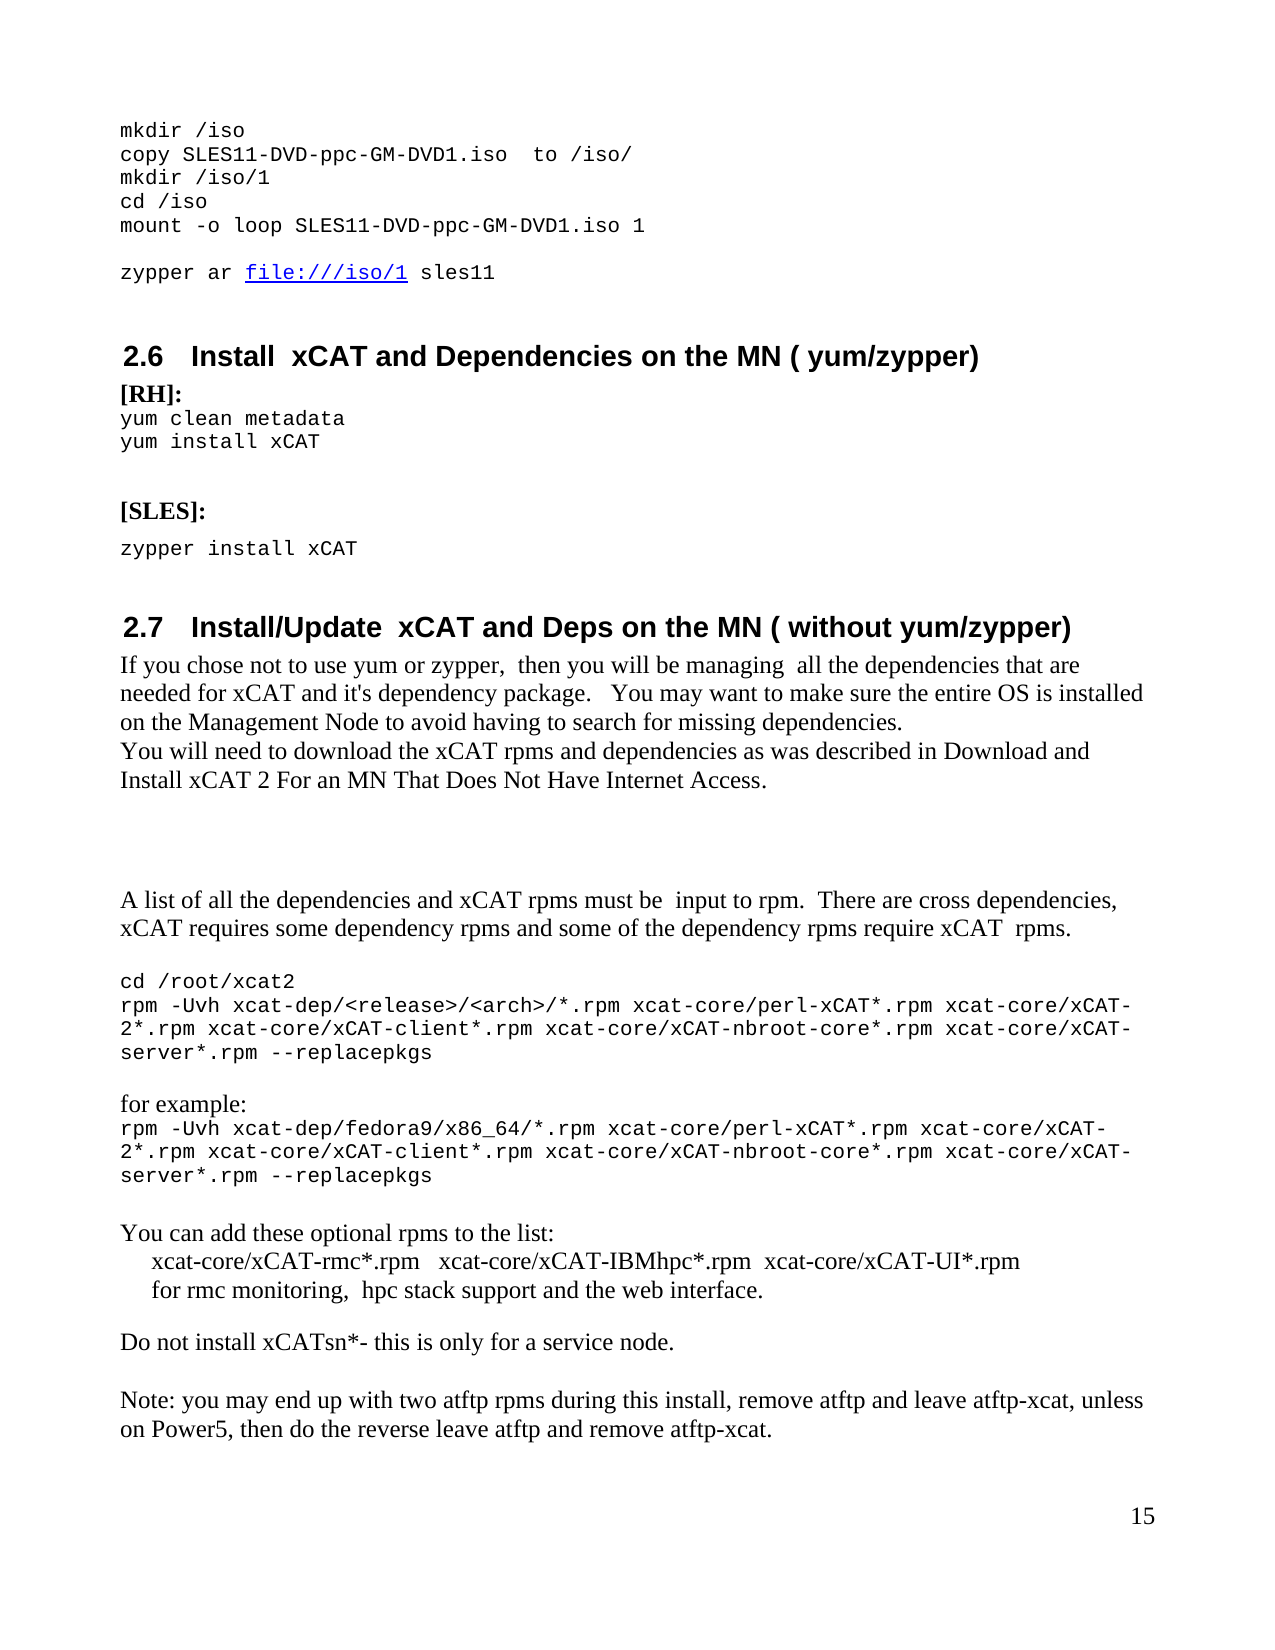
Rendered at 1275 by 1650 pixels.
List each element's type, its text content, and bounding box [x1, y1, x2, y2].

text A list of all the dependencies and xCAT rpms must be input to rpm. There are cross dependencies, xCAT requires some dependency rpms and some of the dependency rpms require xCAT rpms. [120, 885, 1155, 942]
text for example: [120, 1089, 1155, 1118]
text rpm -Uvh xcat-dep/<release>/<arch>/*.rpm xcat-core/perl-xCAT*.rpm xcat-core/xCAT-2*.rpm xcat-core/xCAT-client*.rpm xcat-core/xCAT-nbroot-core*.rpm xcat-core/xCAT-server*.rpm --replacepkgs [120, 994, 1155, 1066]
text Do not install xCATsn*- this is only for a service node. [120, 1327, 1155, 1356]
text [RH]: [120, 379, 1155, 408]
text You will need to download the xCAT rpms and dependencies as was described in Download and Install xCAT 2 For an MN That Does Not Have Internet Access. [120, 736, 1155, 793]
text You can add these optional rpms to the list: [120, 1218, 1155, 1246]
text for rmc monitoring, hpc stack support and the web interface. [120, 1275, 1155, 1304]
subtitle Install/Update xCAT and Deps on the MN ( without yum/zypper) [123, 610, 1155, 643]
text yum install xCAT [120, 431, 1155, 455]
text xcat-core/xCAT-rmc*.rpm xcat-core/xCAT-IBMhpc*.rpm xcat-core/xCAT-UI*.rpm [120, 1246, 1155, 1275]
text [SLES]: [120, 496, 1155, 525]
text copy SLES11-DVD-ppc-GM-DVD1.iso to /iso/ [120, 144, 1155, 167]
text mkdir /iso [120, 120, 1155, 144]
text cd /root/xcat2 [120, 971, 1155, 994]
text mount -o loop SLES11-DVD-ppc-GM-DVD1.iso 1 [120, 214, 1155, 238]
text If you chose not to use yum or zypper, then you will be managing all the dependencies that are needed for xCAT and it's dependency package. You may want to make sure the entire OS is installed on the Management Node to avoid having to search for missing dependencies. [120, 650, 1155, 736]
text Note: you may end up with two atftp rpms during this install, remove atftp and leave atftp-xcat, unless on Power5, then do the reverse leave atftp and remove atftp-xcat. [120, 1385, 1155, 1442]
text yum clean metadata [120, 408, 1155, 431]
text zypper install xCAT [120, 538, 1155, 561]
text rpm -Uvh xcat-dep/fedora9/x86_64/*.rpm xcat-core/perl-xCAT*.rpm xcat-core/xCAT-2*.rpm xcat-core/xCAT-client*.rpm xcat-core/xCAT-nbroot-core*.rpm xcat-core/xCAT-server*.rpm --replacepkgs [120, 1118, 1155, 1189]
text zypper ar file:///iso/1 sles11 [120, 262, 1155, 286]
text cd /iso [120, 191, 1155, 214]
subtitle Install xCAT and Dependencies on the MN ( yum/zypper) [123, 339, 1155, 373]
text mkdir /iso/1 [120, 167, 1155, 191]
